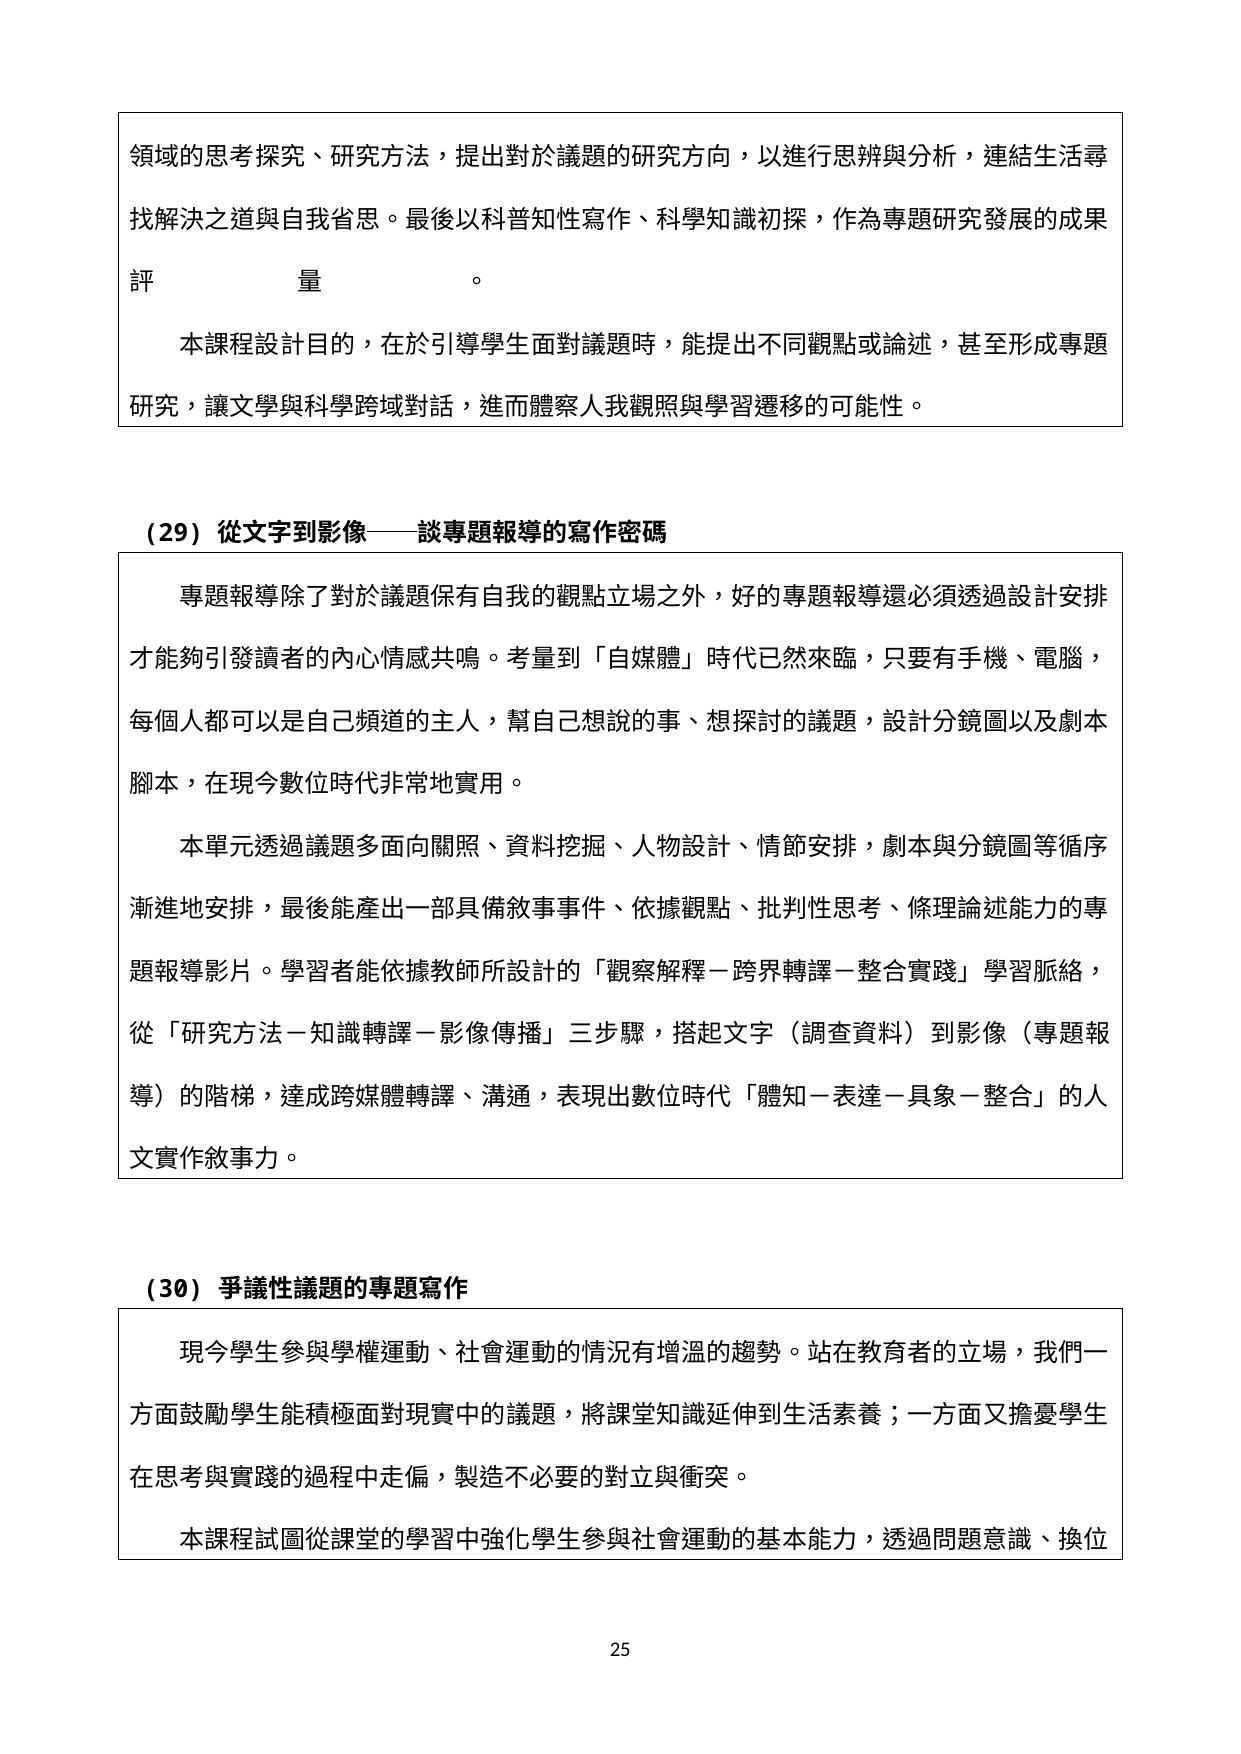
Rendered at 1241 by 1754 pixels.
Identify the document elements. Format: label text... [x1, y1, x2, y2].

text (30) 爭議性議題的專題寫作 [118, 1245, 1122, 1308]
text (29) 從文字到影像──談專題報導的寫作密碼 [118, 489, 1122, 552]
table_header 領域的思考探究、研究方法，提出對於議題的研究方向，以進行思辨與分析，連結生活尋找解決之道與自我省思。最後以科普知性寫作、科學知識初探，作為專題研究發展的成果評量。 本課程設計目的，在於引導學生面對議題時，能提出不同觀點或論述，甚至形成專題研究，讓文學與科學跨域對話，進而體察人我觀照與學習遷移的可能性。 [119, 113, 1122, 426]
table_header 現今學生參與學權運動、社會運動的情況有增溫的趨勢。站在教育者的立場，我們一方面鼓勵學生能積極面對現實中的議題，將課堂知識延伸到生活素養；一方面又擔憂學生在思考與實踐的過程中走偏，製造不必要的對立與衝突。 本課程試圖從課堂的學習中強化學生參與社會運動的基本能力，透過問題意識、換位 [119, 1309, 1122, 1559]
table_header 專題報導除了對於議題保有自我的觀點立場之外，好的專題報導還必須透過設計安排才能夠引發讀者的內心情感共鳴。考量到「自媒體」時代已然來臨，只要有手機、電腦，每個人都可以是自己頻道的主人，幫自己想說的事、想探討的議題，設計分鏡圖以及劇本腳本，在現今數位時代非常地實用。 本單元透過議題多面向關照、資料挖掘、人物設計、情節安排，劇本與分鏡圖等循序漸進地安排，最後能產出一部具備敘事事件、依據觀點、批判性思考、條理論述能力的專題報導影片。學習者能依據教師所設計的「觀察解釋－跨界轉譯－整合實踐」學習脈絡，從「研究方法－知識轉譯－影像傳播」三步驟，搭起文字（調查資料）到影像（專題報導）的階梯，達成跨媒體轉譯、溝通，表現出數位時代「體知－表達－具象－整合」的人文實作敘事力。 [119, 553, 1122, 1178]
